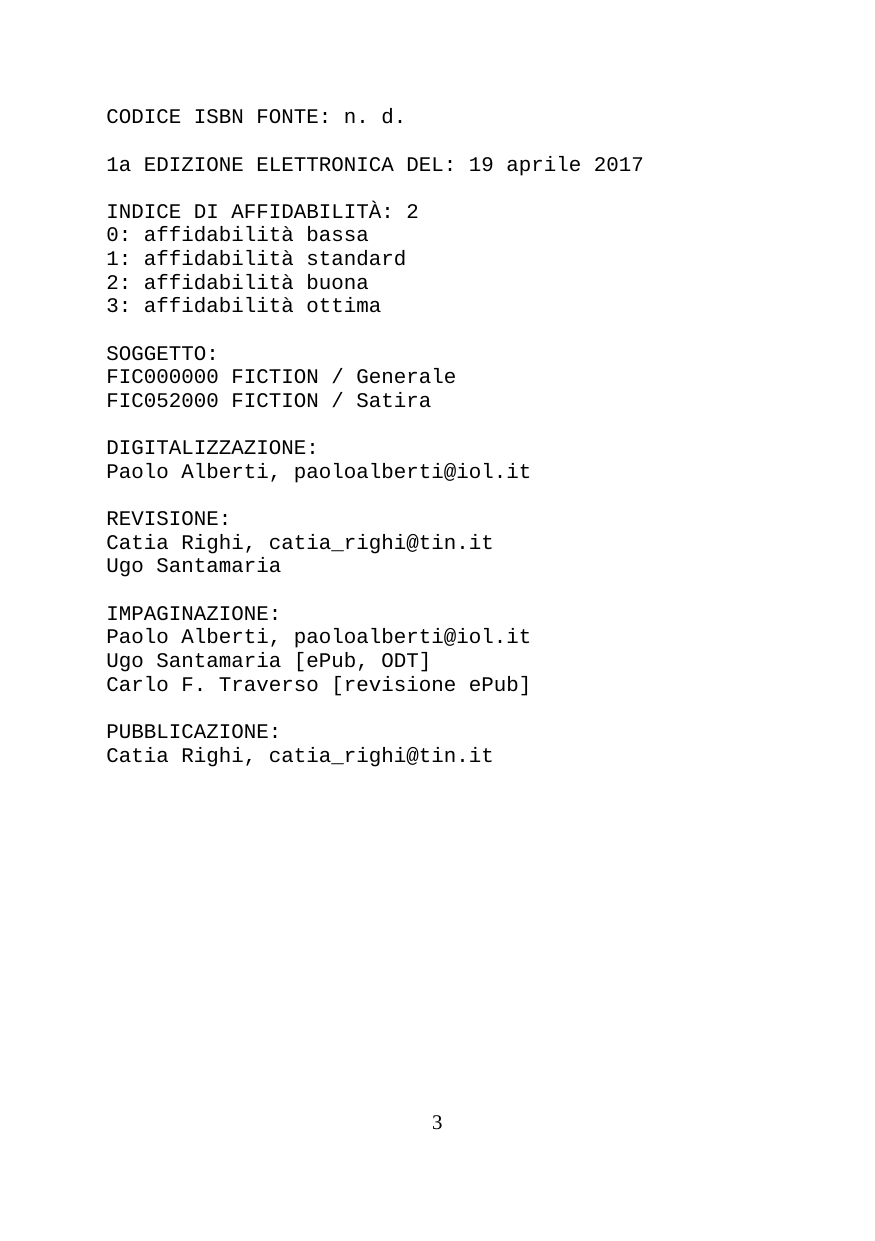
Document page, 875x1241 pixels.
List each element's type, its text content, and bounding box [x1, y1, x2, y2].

text Catia Righi, catia_righi@tin.it [106, 745, 768, 768]
text Catia Righi, catia_righi@tin.it [106, 532, 768, 556]
text SOGGETTO: [106, 343, 768, 366]
text FIC000000 FICTION / Generale [106, 366, 768, 390]
text REVISIONE: [106, 508, 768, 532]
text Paolo Alberti, paoloalberti@iol.it [106, 626, 768, 650]
text PUBBLICAZIONE: [106, 721, 768, 745]
text DIGITALIZZAZIONE: [106, 437, 768, 461]
text Carlo F. Traverso [revisione ePub] [106, 674, 768, 697]
text INDICE DI AFFIDABILITÀ: 2 [106, 201, 768, 224]
text 1: affidabilità standard [106, 248, 768, 272]
text 3: affidabilità ottima [106, 295, 768, 319]
text 2: affidabilità buona [106, 272, 768, 295]
text FIC052000 FICTION / Satira [106, 390, 768, 414]
text Paolo Alberti, paoloalberti@iol.it [106, 461, 768, 484]
text IMPAGINAZIONE: [106, 603, 768, 626]
text 0: affidabilità bassa [106, 224, 768, 248]
text Ugo Santamaria [106, 556, 768, 579]
text CODICE ISBN FONTE: n. d. [106, 106, 768, 130]
text 1a EDIZIONE ELETTRONICA DEL: 19 aprile 2017 [106, 153, 768, 177]
text Ugo Santamaria [ePub, ODT] [106, 650, 768, 674]
